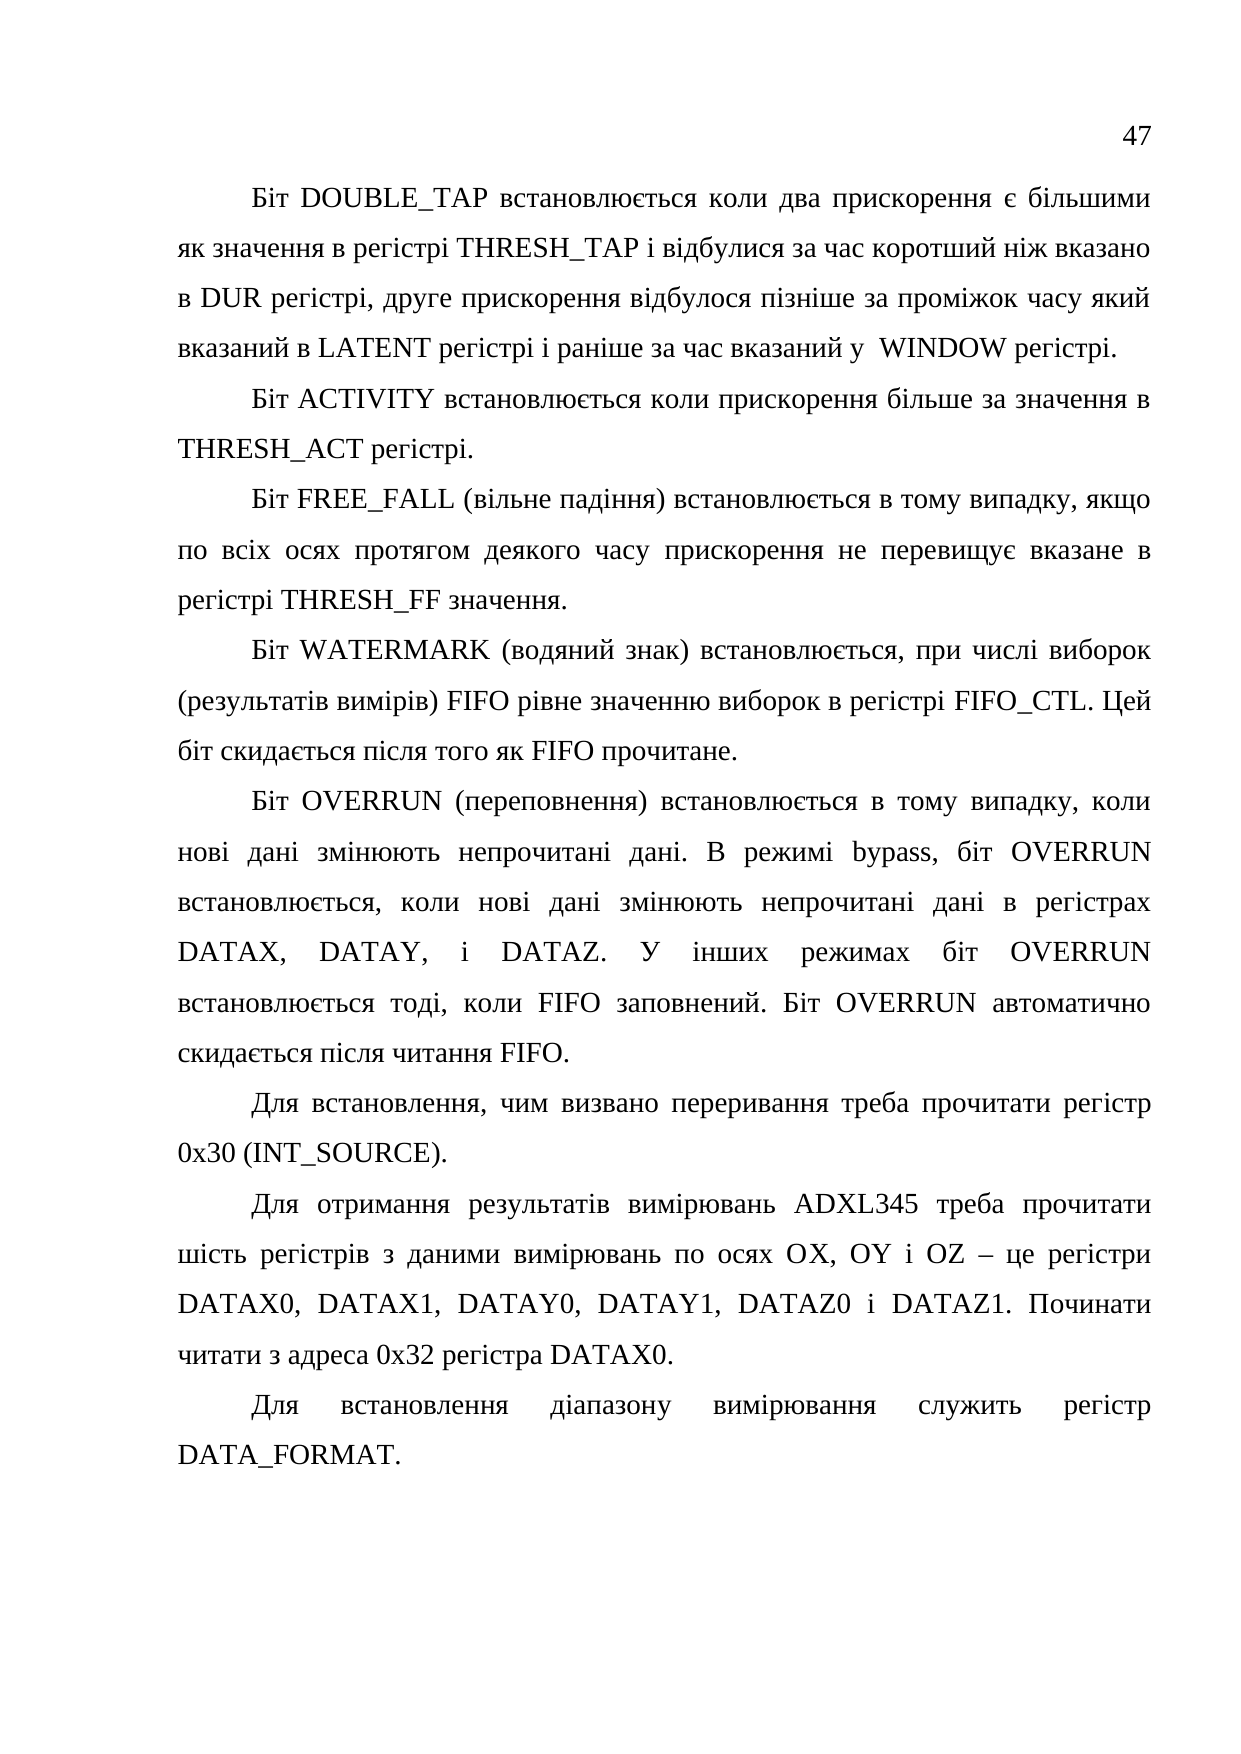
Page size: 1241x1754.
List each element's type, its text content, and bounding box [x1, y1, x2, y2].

text Біт OVERRUN (переповнення) встановлюється в тому випадку, коли нові дані змінюють непрочитані дані. В режимі bypass, біт OVERRUN встановлюється, коли нові дані змінюють непрочитані дані в регістрах DATAX, DATAY, і DATAZ. У інших режимах біт OVERRUN встановлюється тоді, коли FIFO заповнений. Біт OVERRUN автоматично скидається після читання FIFO. [177, 783, 1152, 1068]
text Біт DOUBLE_TAP встановлюється коли два прискорення є більшими як значення в регістрі THRESH_TAP і відбулися за час коротший ніж вказано в DUR регістрі, друге прискорення відбулося пізніше за проміжок часу який вказаний в LATENT регістрі і раніше за час вказаний у WINDOW регістрі. [177, 180, 1152, 364]
text Для встановлення діапазону вимірювання служить регістр DATA_FORMAT. [177, 1387, 1152, 1471]
text Біт ACTIVITY встановлюється коли прискорення більше за значення в THRESH_ACT регістрі. [177, 381, 1152, 465]
text Біт WATERMARK (водяний знак) встановлюється, при числі виборок (результатів вимірів) FIFO рівне значенню виборок в регістрі FIFO_CTL. Цей біт скидається після того як FIFO прочитане. [177, 632, 1152, 767]
text Біт FREE_FALL (вільне падіння) встановлюється в тому випадку, якщо по всіх осях протягом деякого часу прискорення не перевищує вказане в регістрі THRESH_FF значення. [177, 482, 1152, 616]
text Для отримання результатів вимірювань ADXL345 треба прочитати шість регістрів з даними вимірювань по осях ОX, ОY і ОZ – це регістри DATAX0, DATAX1, DATAY0, DATAY1, DATAZ0 і DATAZ1. Починати читати з адреса 0x32 регістра DATAX0. [177, 1186, 1152, 1370]
text Для встановлення, чим визвано переривання треба прочитати регістр 0x30 (INT_SOURCE). [177, 1085, 1152, 1169]
